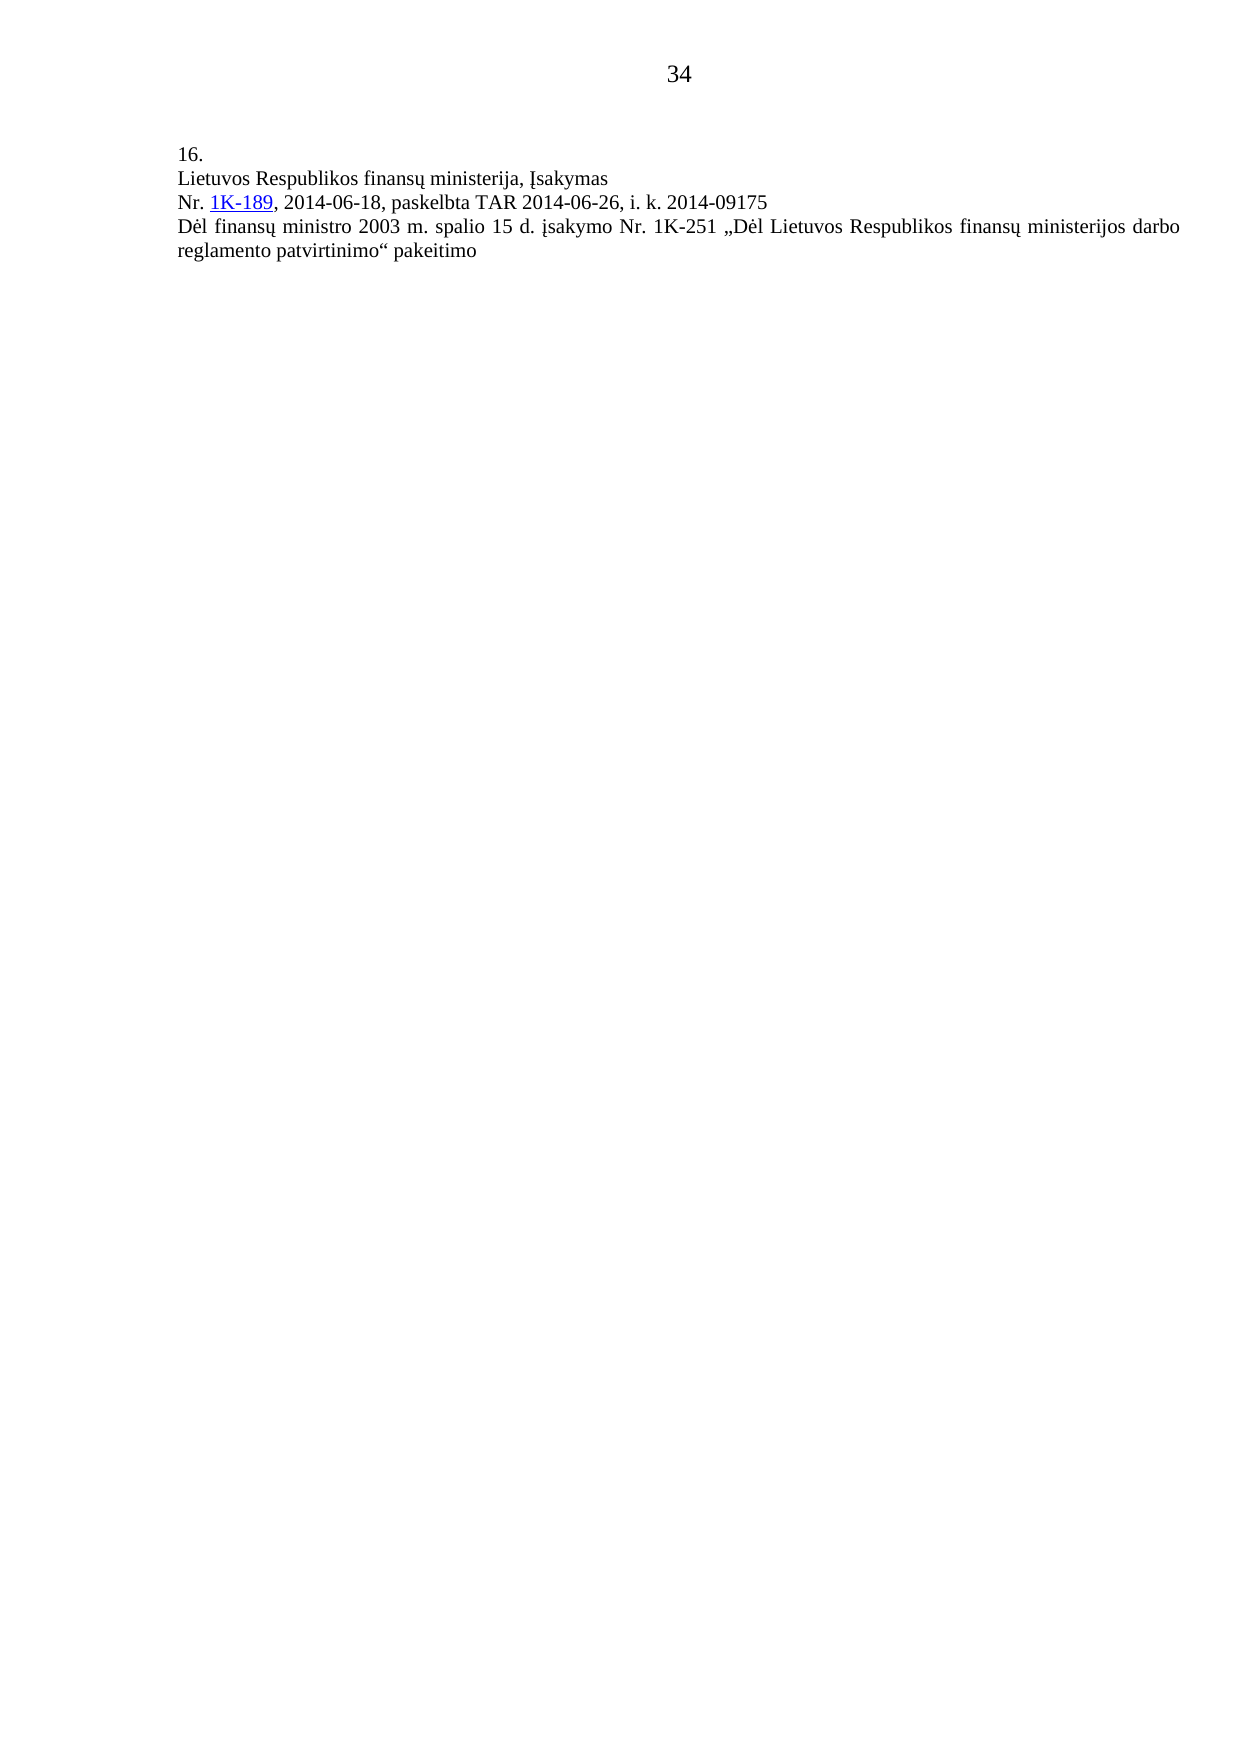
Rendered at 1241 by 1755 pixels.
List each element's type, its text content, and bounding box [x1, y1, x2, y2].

text 16. [177, 142, 1181, 166]
text Lietuvos Respublikos finansų ministerija, Įsakymas [177, 166, 1181, 190]
text Nr. 1K-189, 2014-06-18, paskelbta TAR 2014-06-26, i. k. 2014-09175 [177, 190, 1181, 214]
text Dėl finansų ministro 2003 m. spalio 15 d. įsakymo Nr. 1K-251 „Dėl Lietuvos Respublikos finansų ministerijos darbo reglamento patvirtinimo“ pakeitimo [177, 214, 1181, 262]
